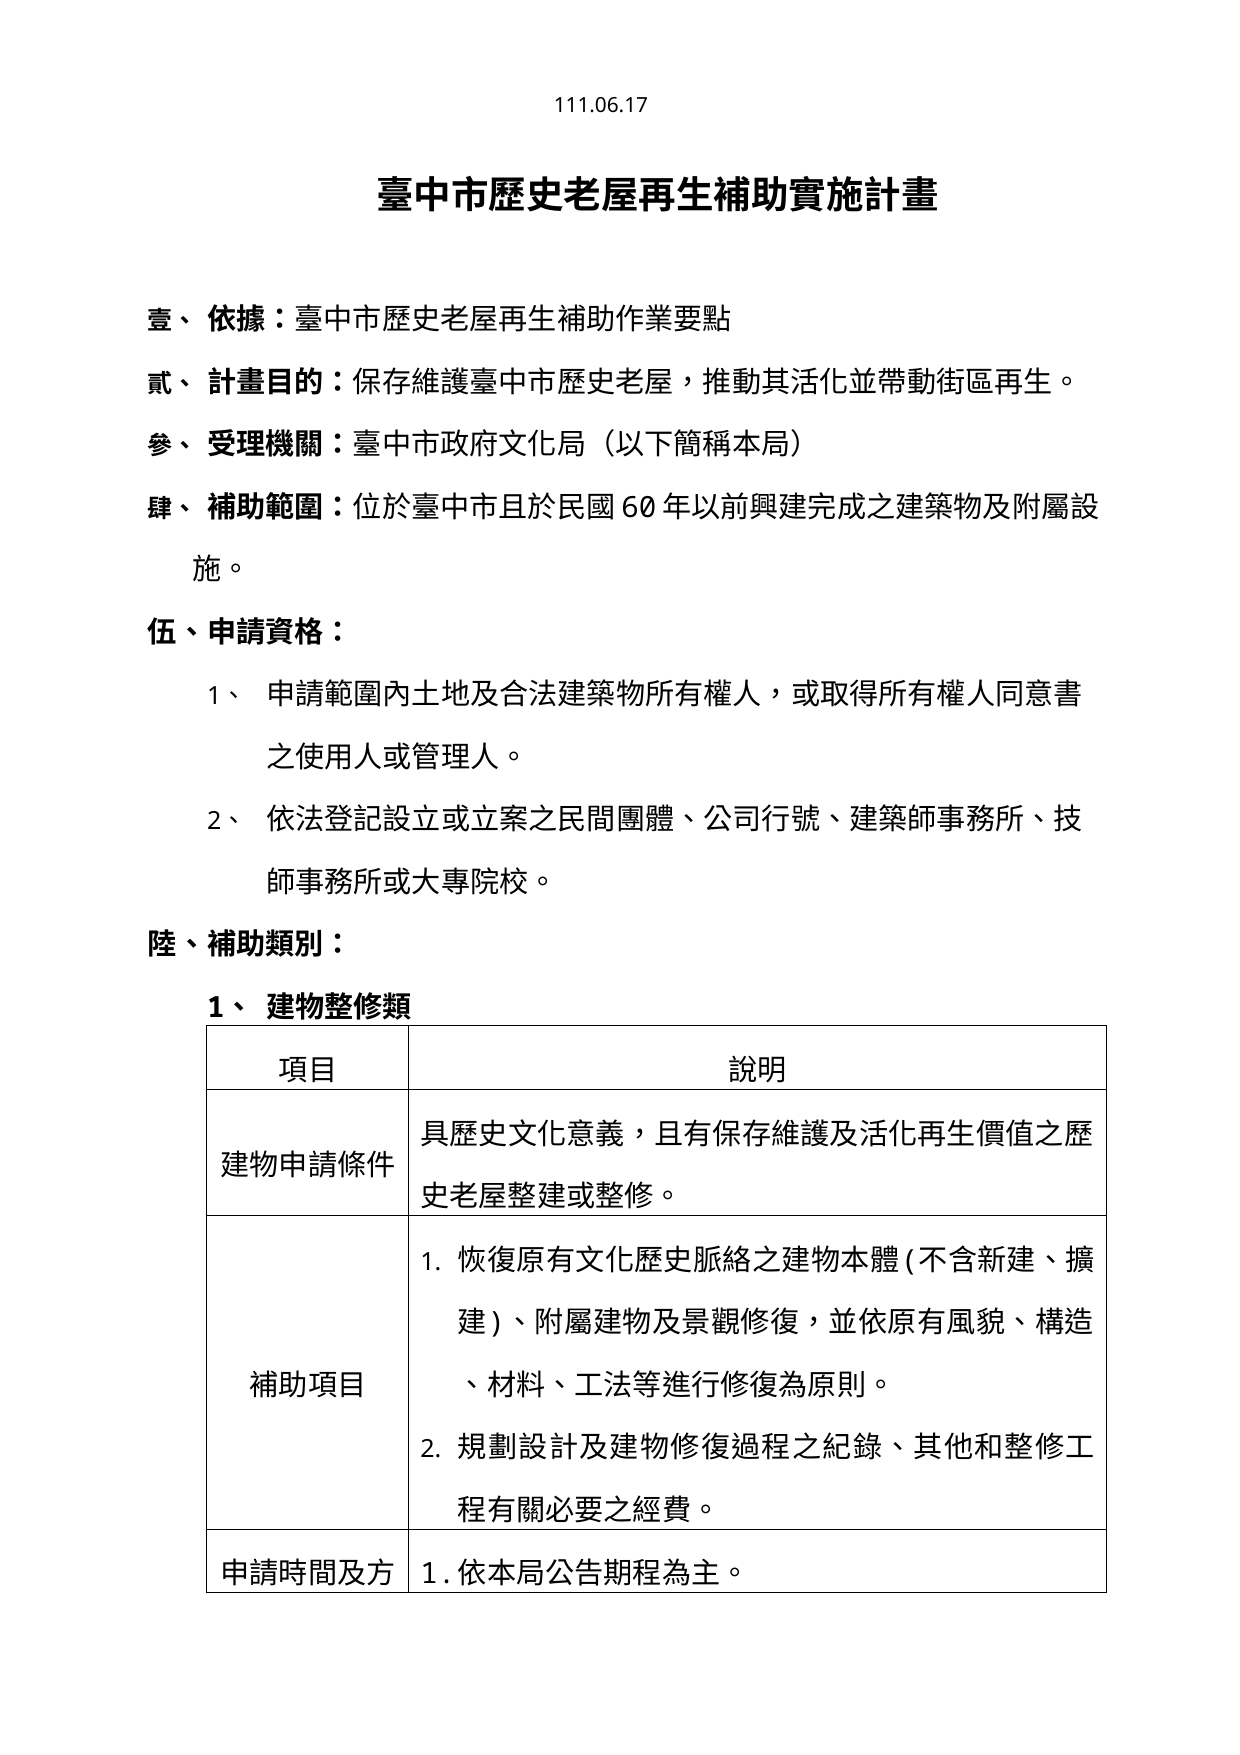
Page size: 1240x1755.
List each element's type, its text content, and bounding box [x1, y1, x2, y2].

table_cell 依本局公告期程為主。 申請原則：同一申請者，限申請一案。 執行期程以一年為原則，但情況複雜或經費需求龐大等特殊計畫得提出多年執行之計畫。 [409, 1530, 1106, 1592]
text 臺中市歷史老屋再生補助實施計畫 [207, 150, 1107, 213]
table_cell 恢復原有文化歷史脈絡之建物本體(不含新建、擴建)、附屬建物及景觀修復，並依原有風貌、構造、材料、工法等進行修復為原則。 規劃設計及建物修復過程之紀錄、其他和整修工程有關必要之經費。 [409, 1216, 1106, 1528]
list 補助類別： [148, 900, 1107, 963]
list 計畫目的：保存維護臺中市歷史老屋，推動其活化並帶動街區再生。 [148, 338, 1107, 400]
table_cell 建物申請條件 [207, 1090, 408, 1215]
table_header 說明 [409, 1026, 1106, 1089]
list 補助範圍：位於臺中市且於民國60年以前興建完成之建築物及附屬設施。 [148, 463, 1107, 588]
table_cell 補助項目 [207, 1216, 408, 1528]
table_header 項目 [207, 1026, 408, 1089]
list 受理機關：臺中市政府文化局（以下簡稱本局） [148, 400, 1107, 463]
list 建物整修類 [207, 963, 1107, 1025]
list 申請資格： [148, 588, 1107, 650]
list 依法登記設立或立案之民間團體、公司行號、建築師事務所、技師事務所或大專院校。 [207, 775, 1107, 900]
list 依據：臺中市歷史老屋再生補助作業要點 [148, 275, 1107, 338]
list 申請範圍內土地及合法建築物所有權人，或取得所有權人同意書之使用人或管理人。 [207, 650, 1107, 775]
table_cell 申請時間及方 [207, 1530, 408, 1592]
table_cell 具歷史文化意義，且有保存維護及活化再生價值之歷史老屋整建或整修。 [409, 1090, 1106, 1215]
